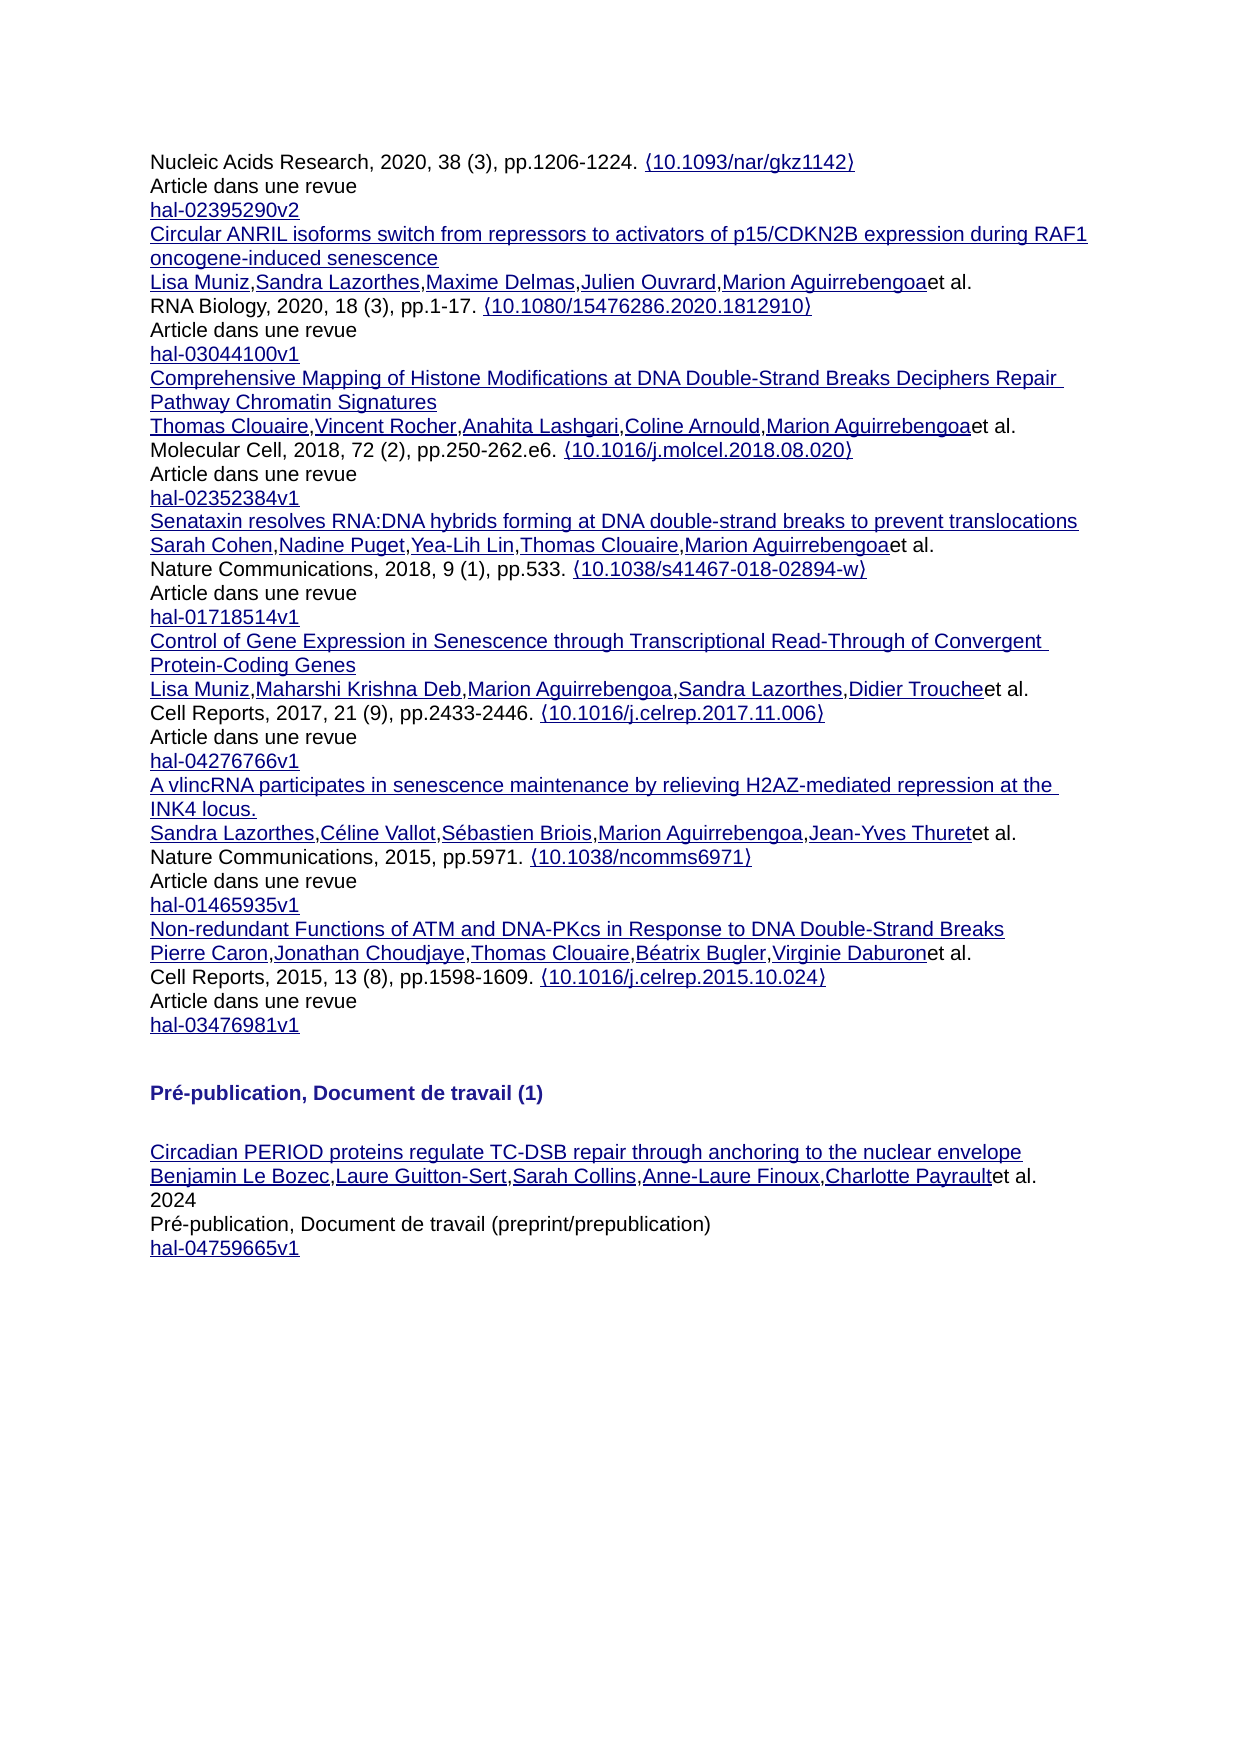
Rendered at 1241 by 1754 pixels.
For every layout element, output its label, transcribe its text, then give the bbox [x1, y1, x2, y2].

table_cell Comprehensive Mapping of Histone Modifications at DNA Double-Strand Breaks Deciphers Repair Pathway Chromatin Signatures Thomas Clouaire,Vincent Rocher,Anahita Lashgari,Coline Arnould,Marion Aguirrebengoaet al. Molecular Cell, 2018, 72 (2), pp.250-262.e6. ⟨10.1016/j.molcel.2018.08.020⟩ Article dans une revue hal-02352384v1 [150, 366, 1090, 509]
table_cell Control of Gene Expression in Senescence through Transcriptional Read-Through of Convergent Protein-Coding Genes Lisa Muniz,Maharshi Krishna Deb,Marion Aguirrebengoa,Sandra Lazorthes,Didier Troucheet al. Cell Reports, 2017, 21 (9), pp.2433-2446. ⟨10.1016/j.celrep.2017.11.006⟩ Article dans une revue hal-04276766v1 [150, 629, 1090, 773]
table_cell Circular ANRIL isoforms switch from repressors to activators of p15/CDKN2B expression during RAF1 oncogene-induced senescence Lisa Muniz,Sandra Lazorthes,Maxime Delmas,Julien Ouvrard,Marion Aguirrebengoaet al. RNA Biology, 2020, 18 (3), pp.1-17. ⟨10.1080/15476286.2020.1812910⟩ Article dans une revue hal-03044100v1 [150, 222, 1090, 366]
table_cell Senataxin resolves RNA:DNA hybrids forming at DNA double-strand breaks to prevent translocations Sarah Cohen,Nadine Puget,Yea-Lih Lin,Thomas Clouaire,Marion Aguirrebengoaet al. Nature Communications, 2018, 9 (1), pp.533. ⟨10.1038/s41467-018-02894-w⟩ Article dans une revue hal-01718514v1 [150, 509, 1090, 629]
table_cell A vlincRNA participates in senescence maintenance by relieving H2AZ-mediated repression at the INK4 locus. Sandra Lazorthes,Céline Vallot,Sébastien Briois,Marion Aguirrebengoa,Jean-Yves Thuretet al. Nature Communications, 2015, pp.5971. ⟨10.1038/ncomms6971⟩ Article dans une revue hal-01465935v1 [150, 773, 1090, 917]
table_cell Non-redundant Functions of ATM and DNA-PKcs in Response to DNA Double-Strand Breaks Pierre Caron,Jonathan Choudjaye,Thomas Clouaire,Béatrix Bugler,Virginie Daburonet al. Cell Reports, 2015, 13 (8), pp.1598-1609. ⟨10.1016/j.celrep.2015.10.024⟩ Article dans une revue hal-03476981v1 [150, 917, 1090, 1036]
table_header Circadian PERIOD proteins regulate TC-DSB repair through anchoring to the nuclear envelope Benjamin Le Bozec,Laure Guitton-Sert,Sarah Collins,Anne-Laure Finoux,Charlotte Payraultet al. 2024 Pré-publication, Document de travail (preprint/prepublication) hal-04759665v1 [150, 1140, 1090, 1259]
subtitle Pré-publication, Document de travail (1) [150, 1081, 1090, 1105]
table_cell Nucleic Acids Research, 2020, 38 (3), pp.1206-1224. ⟨10.1093/nar/gkz1142⟩ Article dans une revue hal-02395290v2 [150, 150, 1090, 222]
